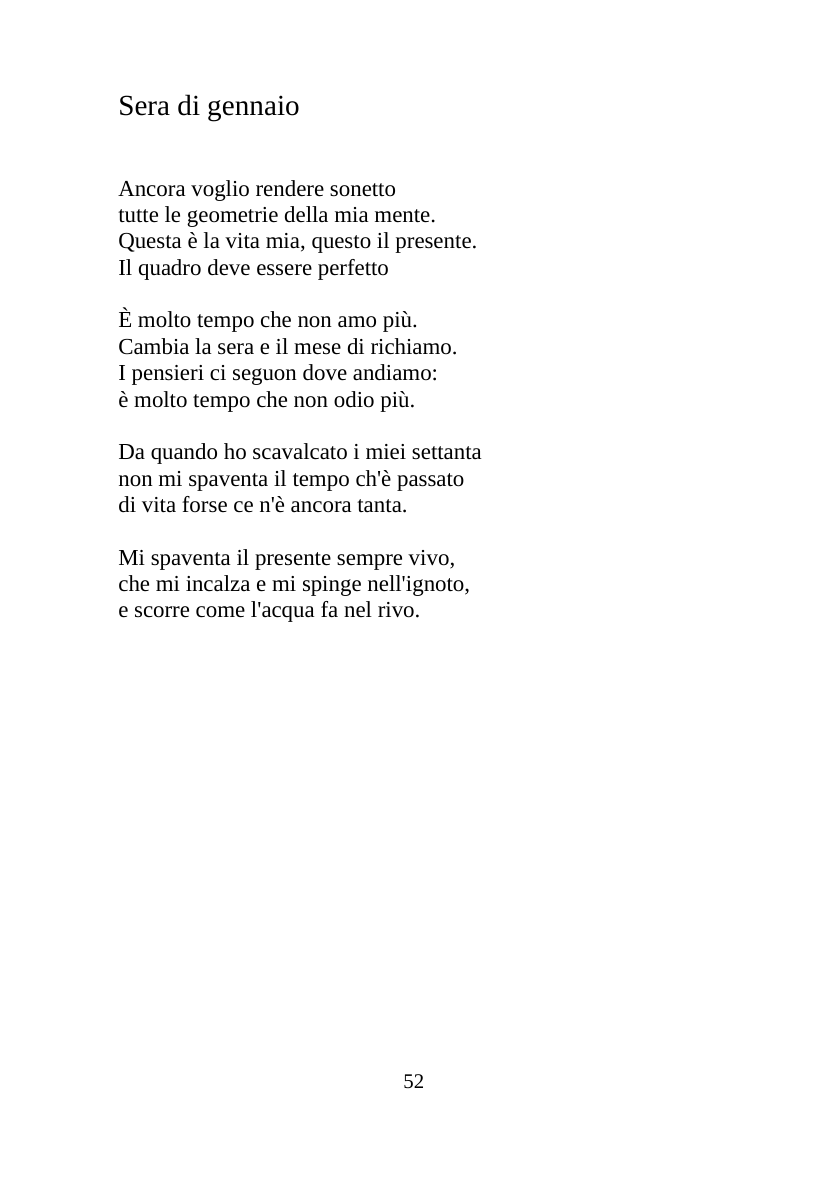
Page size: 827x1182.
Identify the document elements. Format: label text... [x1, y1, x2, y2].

text è molto tempo che non odio più. [88, 386, 738, 412]
text che mi incalza e mi spinge nell'ignoto, [88, 570, 738, 596]
text di vita forse ce n'è ancora tanta. [88, 491, 738, 517]
text tutte le geometrie della mia mente. [88, 201, 738, 227]
text Da quando ho scavalcato i miei settanta [88, 438, 738, 465]
text e scorre come l'acqua fa nel rivo. [88, 596, 738, 623]
text Il quadro deve essere perfetto [88, 254, 738, 280]
text Ancora voglio rendere sonetto [88, 175, 738, 201]
text non mi spaventa il tempo ch'è passato [88, 465, 738, 491]
subtitle Sera di gennaio [88, 88, 738, 122]
text I pensieri ci seguon dove andiamo: [88, 359, 738, 386]
text Questa è la vita mia, questo il presente. [88, 227, 738, 254]
text Mi spaventa il presente sempre vivo, [88, 544, 738, 570]
text Cambia la sera e il mese di richiamo. [88, 333, 738, 359]
text È molto tempo che non amo più. [88, 307, 738, 333]
